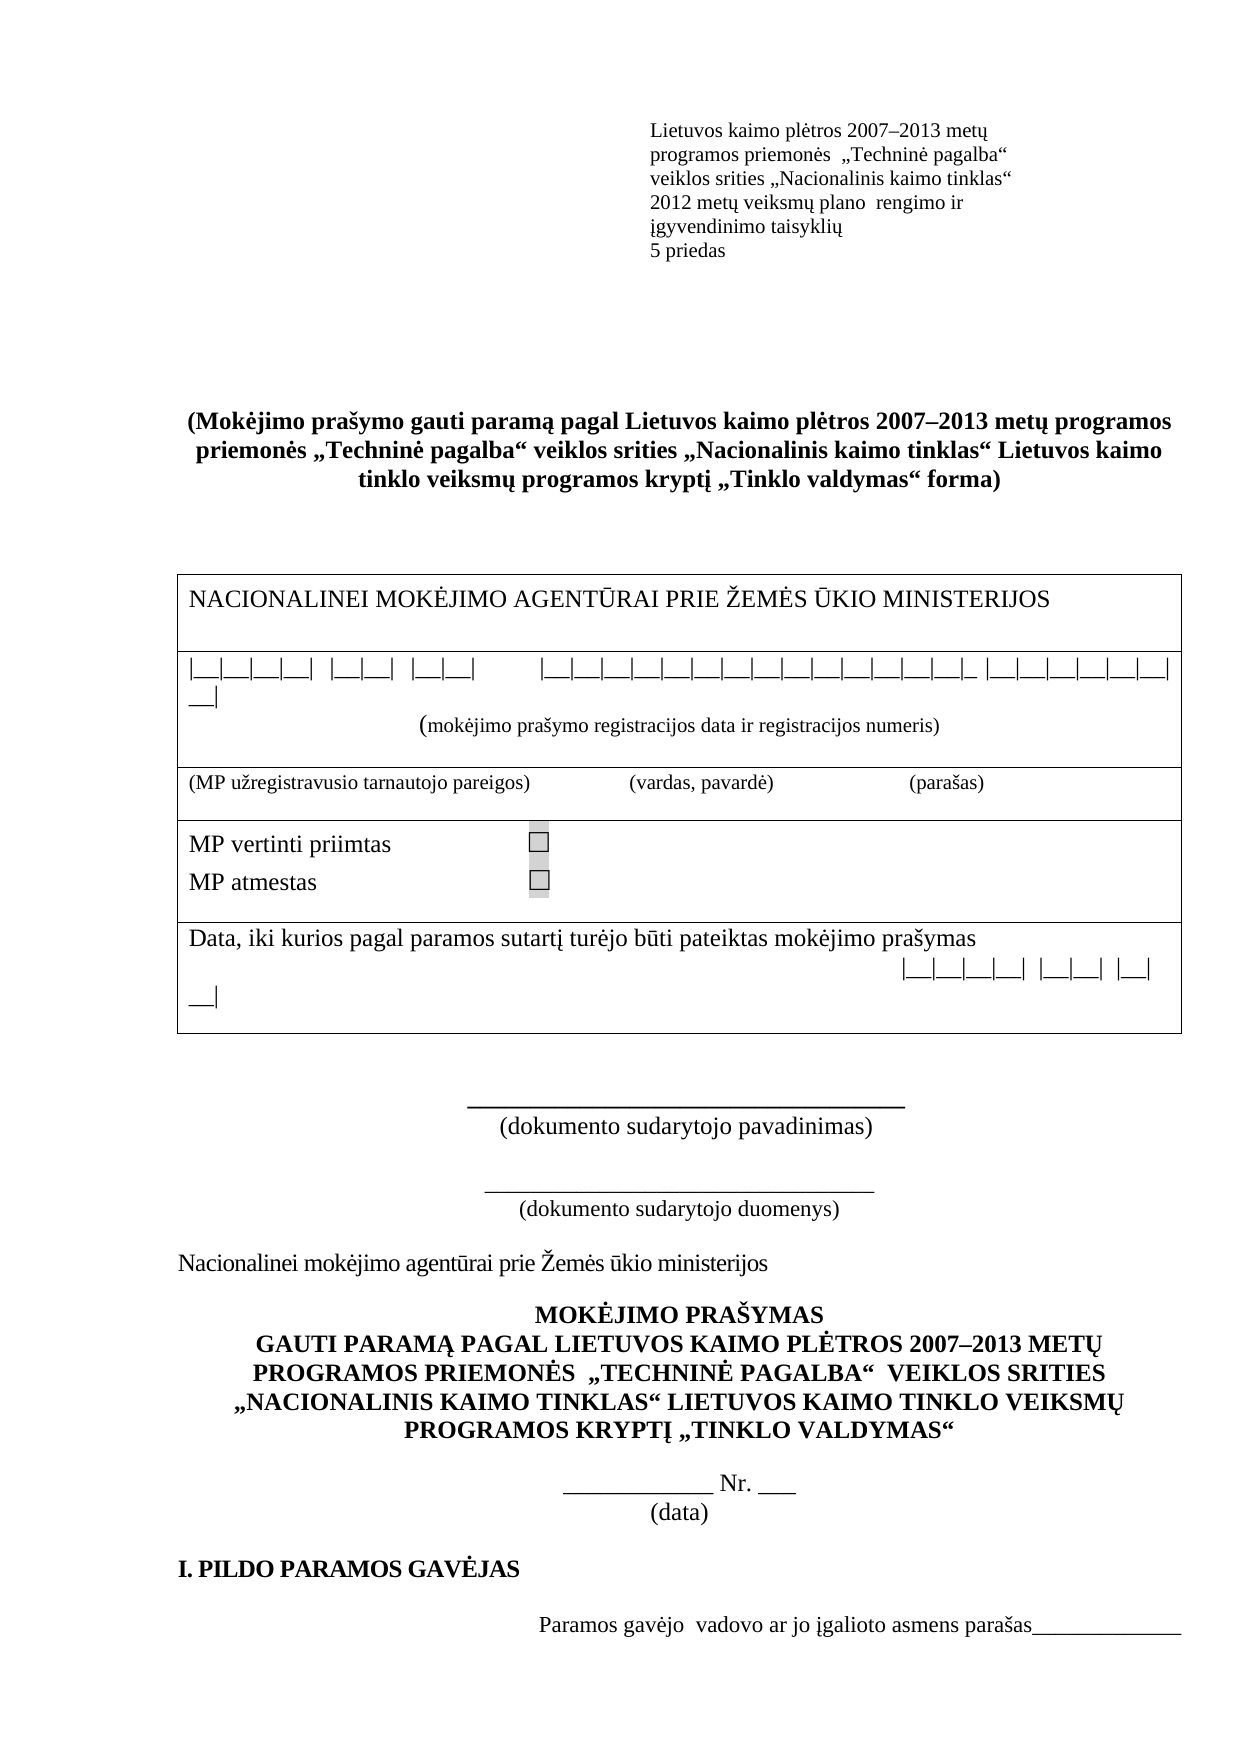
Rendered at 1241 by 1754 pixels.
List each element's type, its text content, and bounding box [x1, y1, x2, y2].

table_cell Data, iki kurios pagal paramos sutartį turėjo būti pateiktas mokėjimo prašymas |__|__|__|__| |__|__| |__|__| [178, 923, 1181, 1033]
text (dokumento sudarytojo duomenys) [177, 1195, 1181, 1221]
text GAUTI PARAMĄ pagal LIETUVOS Kaimo plėtros 2007–2013 metų PROGRAMOS priemonės „techninė pagalba“ veiklos srities „nacionalinis kaimo tinklas“ LIETUVOS KAIMO TINKLO VEIKSMŲ PROGRAMOS KRYPTĮ „tINKLO VALDYMAS“ [177, 1329, 1181, 1444]
text (dokumento sudarytojo pavadinimas) [191, 1111, 1181, 1140]
table_cell (MP užregistravusio tarnautojo pareigos) (vardas, pavardė) (parašas) [178, 768, 1181, 820]
table_cell MP vertinti priimtas □ MP atmestas □ [178, 821, 1181, 922]
text (data) [177, 1497, 1181, 1526]
text programos priemonės „Techninė pagalba“ [650, 142, 1181, 166]
table_cell |__|__|__|__| |__|__| |__|__| |__|__|__|__|__|__|__|__|__|__|__|__|__|__|_ |__|__|__|__|__|__|__| (mokėjimo prašymo registracijos data ir registracijos numeris) [178, 652, 1181, 767]
text __________________________________ [177, 1168, 1181, 1195]
text Lietuvos kaimo plėtros 2007–2013 metų [650, 118, 1181, 142]
text ____________ Nr. ___ [177, 1468, 1181, 1497]
text (Mokėjimo prašymo gauti paramą pagal Lietuvos kaimo plėtros 2007–2013 metų programos priemonės „Techninė pagalba“ veiklos srities „Nacionalinis kaimo tinklas“ Lietuvos kaimo tinklo veiksmų programos kryptį „Tinklo valdymas“ forma) [177, 406, 1181, 492]
text Mokėjimo prašymas [177, 1300, 1181, 1329]
text Nacionalinei mokėjimo agentūrai prie Žemės ūkio ministerijos [178, 1248, 1181, 1276]
text įgyvendinimo taisyklių [650, 214, 1181, 238]
text 5 priedas [650, 238, 1181, 262]
table_header NacionalinEI mokėjimo agentŪraI prie žemės ūkio ministerijos [178, 575, 1181, 651]
text veiklos srities „Nacionalinis kaimo tinklas“ [650, 166, 1181, 190]
text I. PILDO PARAMOS GAVĖJAS [178, 1554, 1181, 1583]
text ___________________________________ [191, 1082, 1181, 1111]
text 2012 metų veiksmų plano rengimo ir [650, 190, 1181, 214]
